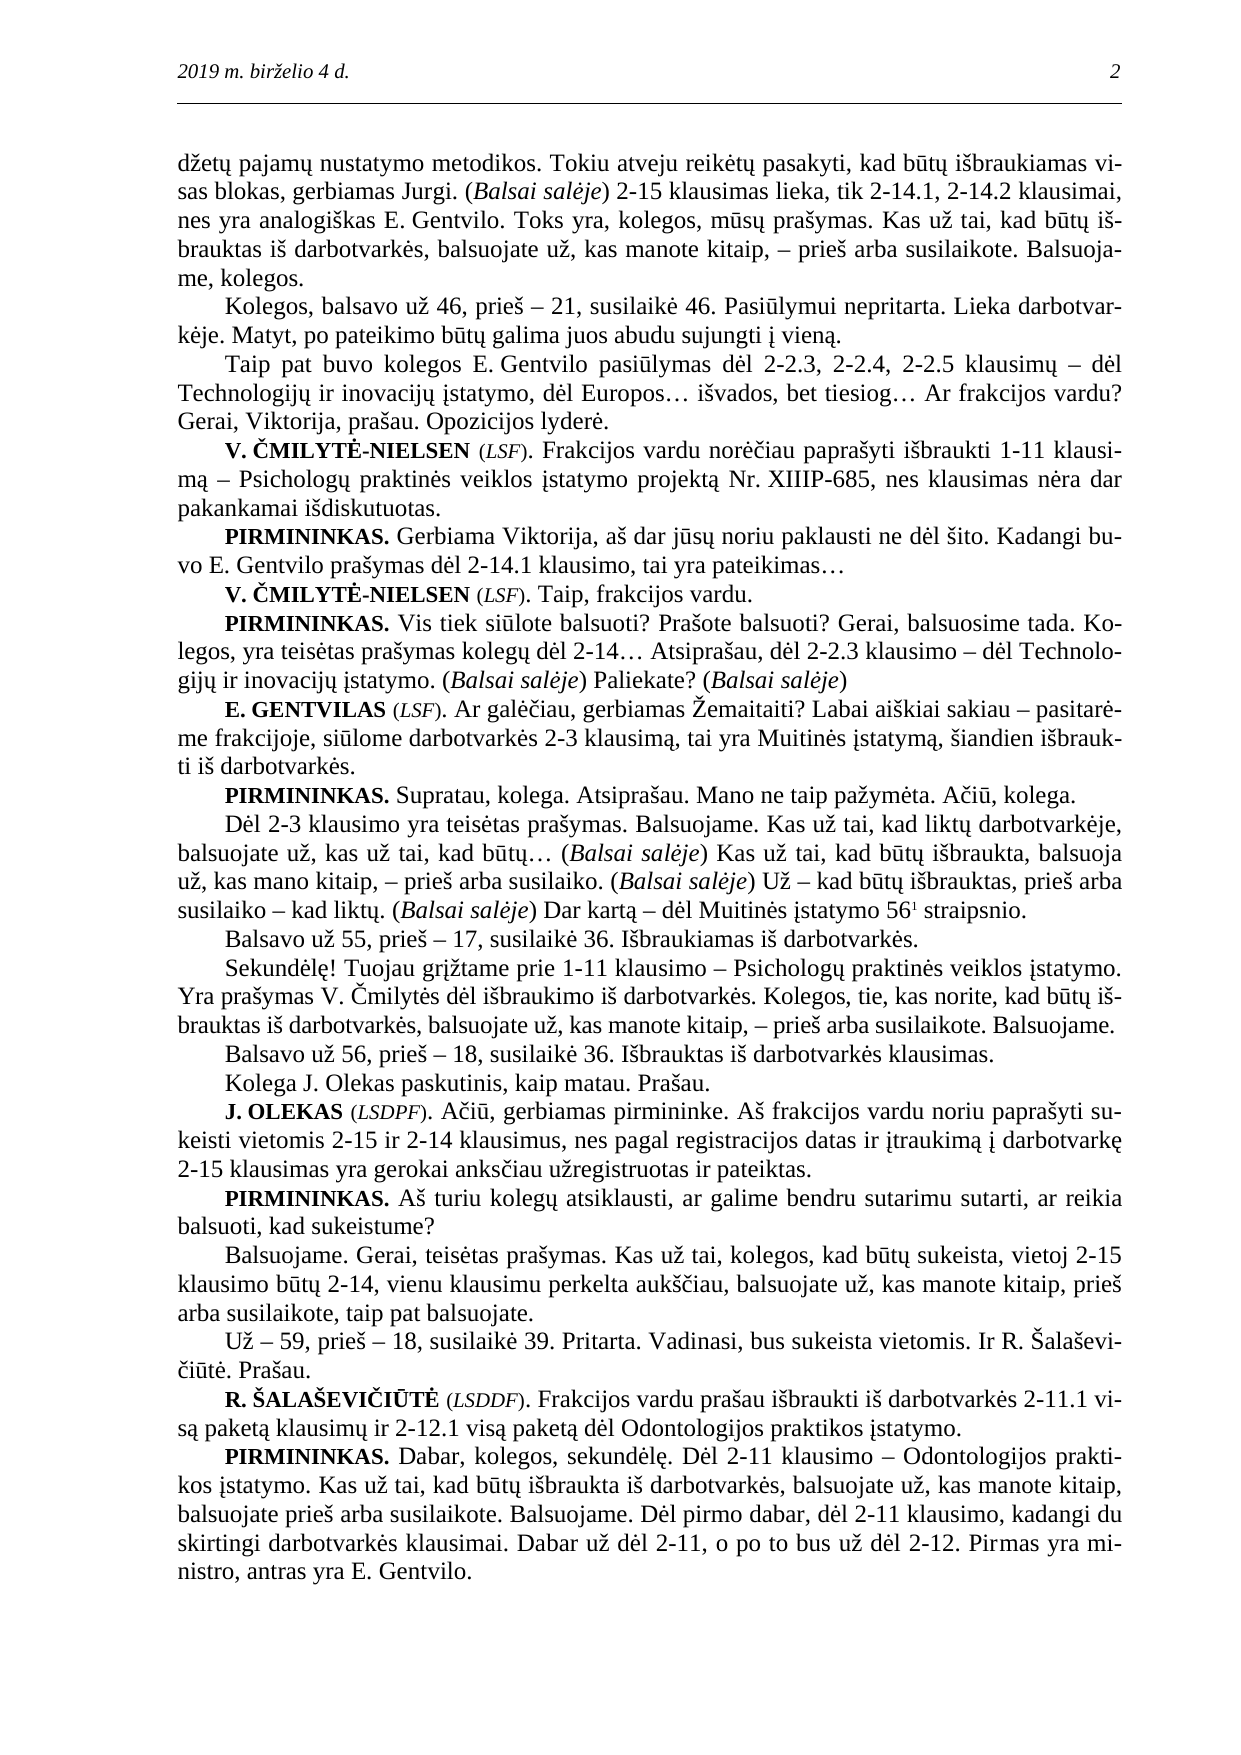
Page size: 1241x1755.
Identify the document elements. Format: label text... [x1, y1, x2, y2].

text Už – 59, prieš – 18, su­si­lai­kė 39. Pri­tar­ta. Va­di­na­si, bus su­keis­ta vie­to­mis. Ir R. Ša­la­še­vi­čiū­tė. Pra­šau. [177, 1326, 1122, 1384]
text Bal­sa­vo už 56, prieš – 18, su­si­lai­kė 36. Iš­brauk­tas iš dar­bo­tvarkės klau­si­mas. [177, 1039, 1122, 1068]
text PIRMININKAS. Da­bar, ko­le­gos, se­kun­dė­lę. Dėl 2-11 klau­si­mo – Odon­to­lo­gi­jos prak­ti­kos įsta­ty­mo. Kas už tai, kad bū­tų iš­brauk­ta iš dar­bo­tvarkės, bal­suo­ja­te už, kas ma­no­te ki­taip, bal­suo­ja­te prieš ar­ba su­si­lai­ko­te. Bal­suo­ja­me. Dėl pir­mo da­bar, dėl 2-11 klau­si­mo, ka­dan­gi du skir­tin­gi dar­bo­tvarkės klau­si­mai. Da­bar už dėl 2-11, o po to bus už dėl 2-12. Pir­mas yra mi­nist­ro, ant­ras yra E. Gent­vi­lo. [177, 1441, 1122, 1585]
text E. GENTVILAS (LSF). Ar ga­lė­čiau, ger­bia­mas Že­mai­tai­ti? La­bai aiš­kiai sa­kiau – pa­si­ta­rė­me frak­ci­jo­je, siū­lo­me dar­bo­tvarkės 2-3 klau­si­mą, tai yra Mui­ti­nės įsta­ty­mą, šian­dien iš­brauk­ti iš dar­bo­tvarkės. [177, 694, 1122, 780]
text Dėl 2-3 klau­si­mo yra tei­sė­tas pra­šy­mas. Bal­suo­ja­me. Kas už tai, kad lik­tų dar­bo­tvarkėje, bal­suo­ja­te už, kas už tai, kad bū­tų… (Bal­sai sa­lė­je) Kas už tai, kad bū­tų iš­brauk­ta, bal­suo­ja už, kas ma­no ki­taip, – prieš ar­ba su­si­lai­ko. (Bal­sai sa­lė­je) Už – kad bū­tų iš­brauk­tas, prieš ar­ba su­si­lai­ko – kad lik­tų. (Bal­sai sa­lė­je) Dar kar­tą – dėl Mui­ti­nės įsta­ty­mo 561 straips­nio. [177, 809, 1122, 924]
text Taip pat bu­vo ko­le­gos E. Gent­vi­lo pa­siū­ly­mas dėl 2-2.3, 2-2.4, 2-2.5 klau­si­mų – dėl Tech­no­lo­gi­jų ir ino­va­ci­jų įsta­ty­mo, dėl Eu­ro­pos… iš­va­dos, bet tie­siog… Ar frak­ci­jos var­du? Ge­rai, Vik­to­ri­ja, pra­šau. Opo­zi­ci­jos ly­de­rė. [177, 349, 1122, 435]
text dže­tų pa­ja­mų nu­sta­ty­mo me­to­di­kos. To­kiu at­ve­ju rei­kė­tų pa­sa­ky­ti, kad bū­tų iš­brau­kia­mas vi­sas blo­kas, ger­bia­mas Jur­gi. (Bal­sai sa­lė­je) 2-15 klau­si­mas lie­ka, tik 2-14.1, 2-14.2 klau­si­mai, nes yra ana­lo­giš­kas E. Gent­vi­lo. Toks yra, ko­le­gos, mū­sų pra­šy­mas. Kas už tai, kad bū­tų iš­brauk­tas iš dar­bo­tvarkės, bal­suo­ja­te už, kas ma­no­te ki­taip, – prieš ar­ba su­si­lai­ko­te. Bal­suo­ja­me, ko­le­gos. [177, 148, 1122, 291]
text V. ČMILYTĖ-NIELSEN (LSF). Taip, frak­ci­jos var­du. [177, 579, 1122, 608]
text Se­kun­dė­lę! Tuo­jau grįž­ta­me prie 1-11 klau­si­mo – Psi­cho­lo­gų prak­ti­nės veik­los įsta­ty­mo. Yra pra­šy­mas V. Čmi­ly­tės dėl iš­brau­ki­mo iš dar­bo­tvarkės. Ko­le­gos, tie, kas no­ri­te, kad bū­tų iš­brauk­tas iš dar­bo­tvarkės, bal­suo­ja­te už, kas ma­no­te ki­taip, – prieš ar­ba su­si­lai­ko­te. Bal­suo­ja­me. [177, 953, 1122, 1039]
text R. ŠALAŠEVIČIŪTĖ (LSDDF). Frak­ci­jos var­du pra­šau iš­brauk­ti iš dar­bo­tvarkės 2-11.1 vi­są pa­ke­tą klau­si­mų ir 2-12.1 vi­są pa­ke­tą dėl Odon­to­lo­gi­jos prak­ti­kos įsta­ty­mo. [177, 1384, 1122, 1441]
text PIRMININKAS. Ger­bia­ma Vik­to­ri­ja, aš dar jū­sų no­riu pa­klaus­ti ne dėl ši­to. Ka­dan­gi bu­vo E. Gent­vi­lo pra­šy­mas dėl 2-14.1 klau­si­mo, tai yra pa­tei­ki­mas… [177, 521, 1122, 579]
text V. ČMILYTĖ-NIELSEN (LSF). Frak­ci­jos var­du no­rė­čiau pa­pra­šy­ti iš­brauk­ti 1-11 klau­si­mą – Psi­cho­lo­gų prak­ti­nės veik­los įsta­ty­mo pro­jek­tą Nr. XIIIP-685, nes klau­si­mas nė­ra dar pa­kan­ka­mai iš­dis­ku­tuo­tas. [177, 435, 1122, 521]
text J. OLEKAS (LSDPF). Ačiū, ger­bia­mas pir­mi­nin­ke. Aš frak­ci­jos var­du no­riu pa­pra­šy­ti su­keis­ti vie­to­mis 2-15 ir 2-14 klau­si­mus, nes pa­gal re­gist­ra­ci­jos da­tas ir įtrau­ki­mą į dar­bo­tvarkę 2-15 klau­si­mas yra ge­ro­kai anks­čiau už­re­gist­ruo­tas ir pa­teik­tas. [177, 1096, 1122, 1183]
text Bal­suo­ja­me. Ge­rai, tei­sė­tas pra­šy­mas. Kas už tai, ko­le­gos, kad bū­tų su­keis­ta, vie­toj 2-15 klau­si­mo bū­tų 2-14, vie­nu klau­si­mu per­kel­ta aukš­čiau, bal­suo­ja­te už, kas ma­no­te ki­taip, prieš ar­ba su­si­lai­ko­te, taip pat bal­suo­ja­te. [177, 1240, 1122, 1326]
text Ko­le­gos, bal­sa­vo už 46, prieš – 21, su­si­lai­kė 46. Pa­siū­ly­mui ne­pri­tar­ta. Lie­ka dar­bo­tvar­kėje. Ma­tyt, po pa­tei­ki­mo bū­tų ga­li­ma juos abu­du su­jung­ti į vie­ną. [177, 291, 1122, 349]
text Bal­sa­vo už 55, prieš – 17, su­si­lai­kė 36. Iš­brau­kia­mas iš dar­bo­tvarkės. [177, 924, 1122, 953]
text PIRMININKAS. Aš tu­riu ko­le­gų at­si­klaus­ti, ar ga­li­me ben­dru su­ta­ri­mu su­tar­ti, ar rei­kia bal­suo­ti, kad su­keis­tu­me? [177, 1183, 1122, 1240]
text PIRMININKAS. Vis tiek siū­lo­te bal­suo­ti? Pra­šo­te bal­suo­ti? Ge­rai, bal­suo­si­me ta­da. Ko­le­gos, yra tei­sė­tas pra­šy­mas ko­le­gų dėl 2-14… At­si­pra­šau, dėl 2-2.3 klau­si­mo – dėl Tech­no­lo­gi­jų ir ino­va­ci­jų įsta­ty­mo. (Bal­sai sa­lė­je) Pa­lie­ka­te? (Bal­sai sa­lė­je) [177, 608, 1122, 694]
text Ko­le­ga J. Ole­kas pas­ku­ti­nis, kaip ma­tau. Pra­šau. [177, 1068, 1122, 1096]
text PIRMININKAS. Su­pra­tau, ko­le­ga. At­si­pra­šau. Ma­no ne taip pa­žy­mė­ta. Ačiū, ko­le­ga. [177, 780, 1122, 809]
